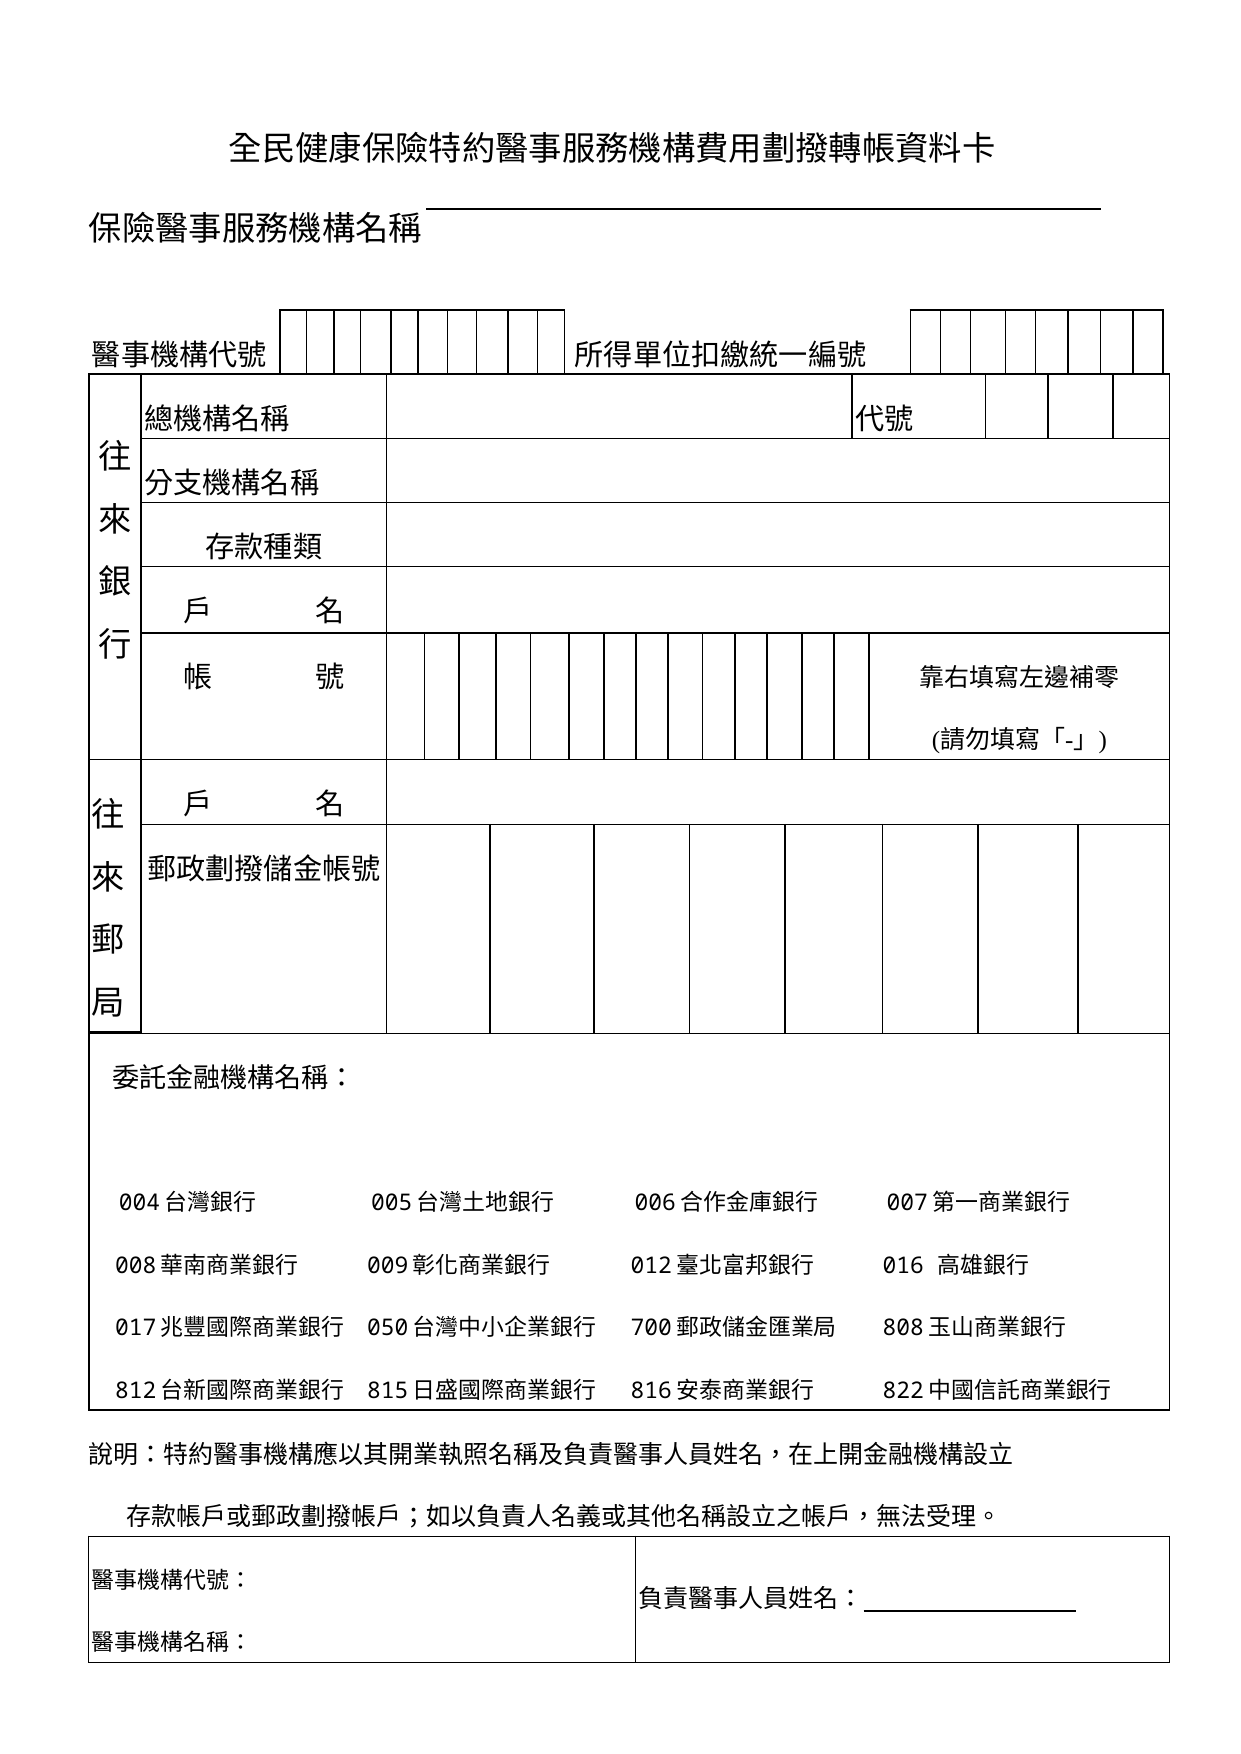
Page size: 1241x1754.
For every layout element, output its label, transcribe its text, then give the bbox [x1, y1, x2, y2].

table_cell [1114, 375, 1169, 437]
table_cell [669, 634, 702, 758]
table_header [1101, 311, 1132, 373]
text 全民健康保險特約醫事服務機構費用劃撥轉帳資料卡 [89, 138, 1152, 166]
table_cell [605, 634, 635, 758]
table_cell [637, 634, 667, 758]
table_cell 靠右填寫左邊補零 (請勿填寫「-」) [870, 634, 1169, 758]
table_header 醫事機構代號 [89, 309, 279, 373]
table_cell 郵政劃撥儲金帳號 [142, 825, 386, 1032]
table_header 負責醫事人員姓名： [636, 1537, 1169, 1662]
table_header [335, 311, 360, 373]
table_cell 戶 名 [142, 567, 386, 632]
table_cell [986, 375, 1047, 437]
table_cell 往來郵局 [90, 760, 140, 1031]
table_header [307, 311, 333, 373]
table_header [911, 311, 940, 373]
table_header [1036, 311, 1067, 373]
table_cell [497, 634, 530, 758]
table_cell [387, 634, 424, 758]
table_header [538, 311, 564, 373]
table_cell [883, 825, 977, 1032]
table_cell [1079, 825, 1169, 1032]
table_cell [387, 439, 1169, 501]
table_header [392, 311, 417, 373]
table_cell [387, 760, 1169, 824]
table_cell [736, 634, 766, 758]
table_cell [803, 634, 833, 758]
table_cell [1049, 375, 1112, 437]
table_cell [979, 825, 1077, 1032]
table_cell 戶 名 [142, 760, 386, 824]
table_cell [786, 825, 882, 1032]
table_cell [387, 567, 1169, 632]
table_cell 總機構名稱 [142, 375, 386, 437]
table_header [1006, 311, 1035, 373]
table_header [281, 311, 306, 373]
table_cell [387, 375, 851, 437]
table_header 所得單位扣繳統一編號 [565, 309, 910, 373]
table_cell [570, 634, 603, 758]
table_header [1069, 311, 1100, 373]
table_cell 存款種類 [142, 503, 386, 566]
text 保險醫事服務機構名稱 [89, 184, 1152, 247]
table_cell [531, 634, 568, 758]
table_header [419, 311, 447, 373]
table_cell [491, 825, 593, 1032]
table_header [971, 311, 1005, 373]
table_header [1134, 311, 1162, 373]
table_header [477, 311, 507, 373]
text 存款帳戶或郵政劃撥帳戶；如以負責人名義或其他名稱設立之帳戶，無法受理。 [89, 1473, 1152, 1536]
table_cell [835, 634, 868, 758]
table_header [509, 311, 537, 373]
table_cell 往來銀行 [90, 375, 140, 758]
table_cell [768, 634, 801, 758]
table_cell [690, 825, 784, 1032]
table_header 醫事機構代號： 醫事機構名稱： [89, 1537, 635, 1662]
table_cell 帳 號 [142, 634, 386, 758]
table_header [941, 311, 970, 373]
table_cell [595, 825, 689, 1032]
table_cell 委託金融機構名稱： 004台灣銀行 005台灣土地銀行 006合作金庫銀行 007第一商業銀行 008華南商業銀行 009彰化商業銀行 012臺北富邦銀行 016 高雄銀行 017兆豐國際商業銀行 050台灣中小企業銀行 700郵政儲金匯業局 808玉山商業銀行 812台新國際商業銀行 815日盛國際商業銀行 816安泰商業銀行 822中國信託商業銀行 [90, 1034, 1169, 1409]
table_header [361, 311, 390, 373]
table_cell [425, 634, 458, 758]
table_cell [703, 634, 734, 758]
table_cell 分支機構名稱 [142, 439, 386, 501]
table_cell 代號 [853, 375, 985, 437]
table_cell [387, 825, 489, 1032]
text 說明：特約醫事機構應以其開業執照名稱及負責醫事人員姓名，在上開金融機構設立 [89, 1411, 1152, 1473]
table_cell [387, 503, 1169, 566]
table_header [1164, 309, 1169, 373]
table_cell [460, 634, 495, 758]
table_header [448, 311, 476, 373]
